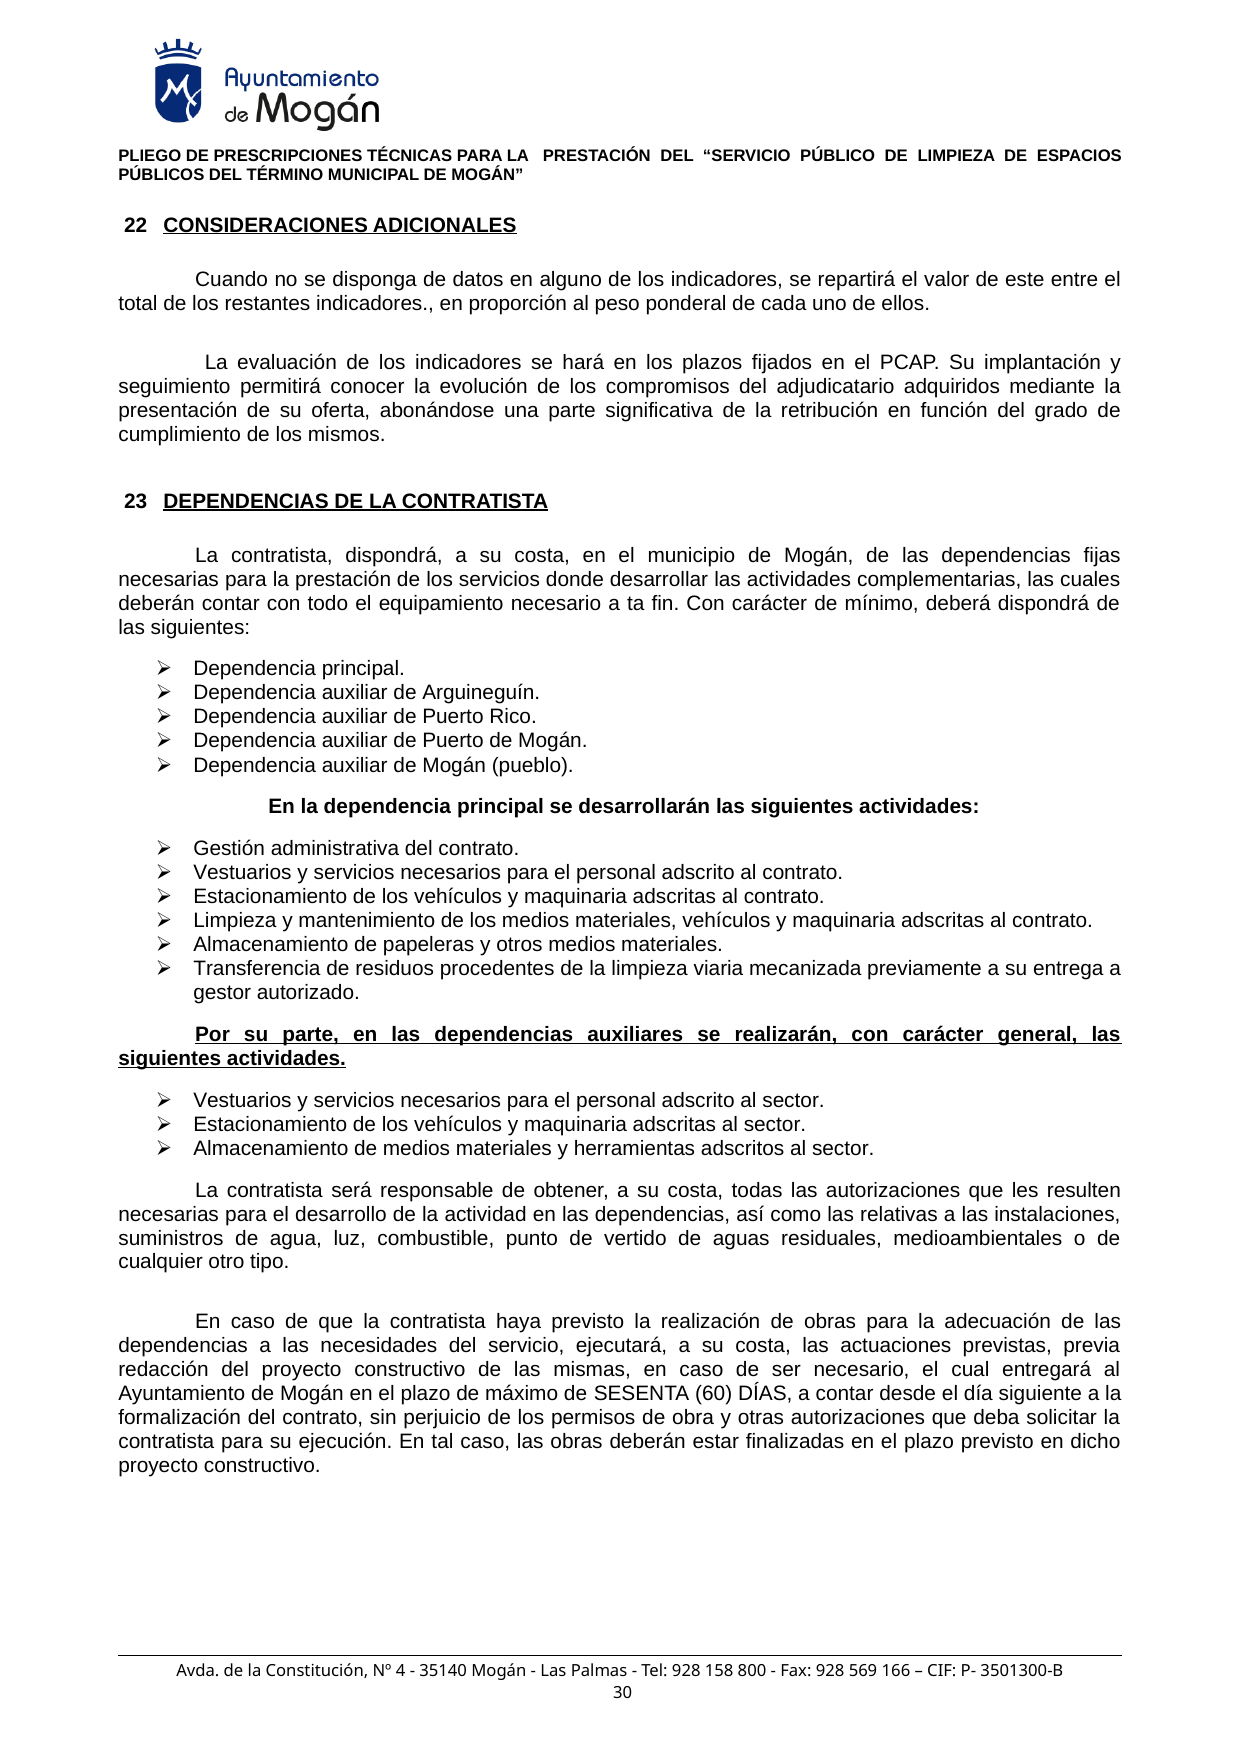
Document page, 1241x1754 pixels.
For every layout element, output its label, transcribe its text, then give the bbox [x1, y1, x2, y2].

list Dependencia auxiliar de Puerto Rico. [156, 704, 1122, 728]
picture [140, 17, 396, 149]
list Dependencia principal. [156, 656, 1122, 680]
list Vestuarios y servicios necesarios para el personal adscrito al sector. [156, 1087, 1122, 1112]
text La contratista, dispondrá, a su costa, en el municipio de Mogán, de las dependencias fijas necesarias para la prestación de los servicios donde desarrollar las actividades complementarias, las cuales deberán contar con todo el equipamiento necesario a ta fin. Con carácter de mínimo, deberá dispondrá de las siguientes: [118, 543, 1122, 638]
list Estacionamiento de los vehículos y maquinaria adscritas al sector. [156, 1112, 1122, 1136]
text En caso de que la contratista haya previsto la realización de obras para la adecuación de las dependencias a las necesidades del servicio, ejecutará, a su costa, las actuaciones previstas, previa redacción del proyecto constructivo de las mismas, en caso de ser necesario, el cual entregará al Ayuntamiento de Mogán en el plazo de máximo de SESENTA (60) DÍAS, a contar desde el día siguiente a la formalización del contrato, sin perjuicio de los permisos de obra y otras autorizaciones que deba solicitar la contratista para su ejecución. En tal caso, las obras deberán estar finalizadas en el plazo previsto en dicho proyecto constructivo. [118, 1309, 1122, 1476]
list Gestión administrativa del contrato. [156, 836, 1122, 860]
list Dependencia auxiliar de Arguineguín. [156, 680, 1122, 704]
list Transferencia de residuos procedentes de la limpieza viaria mecanizada previamente a su entrega a gestor autorizado. [156, 956, 1122, 1004]
text En la dependencia principal se desarrollarán las siguientes actividades: [118, 794, 1122, 818]
list Vestuarios y servicios necesarios para el personal adscrito al contrato. [156, 860, 1122, 884]
subtitle DEPENDENCIAS DE LA CONTRATISTA [118, 488, 1122, 512]
list Limpieza y mantenimiento de los medios materiales, vehículos y maquinaria adscritas al contrato. [156, 908, 1122, 932]
list Dependencia auxiliar de Mogán (pueblo). [156, 752, 1122, 776]
list Almacenamiento de papeleras y otros medios materiales. [156, 932, 1122, 956]
list Estacionamiento de los vehículos y maquinaria adscritas al contrato. [156, 884, 1122, 908]
text La evaluación de los indicadores se hará en los plazos fijados en el PCAP. Su implantación y seguimiento permitirá conocer la evolución de los compromisos del adjudicatario adquiridos mediante la presentación de su oferta, abonándose una parte significativa de la retribución en función del grado de cumplimiento de los mismos. [118, 350, 1122, 446]
text La contratista será responsable de obtener, a su costa, todas las autorizaciones que les resulten necesarias para el desarrollo de la actividad en las dependencias, así como las relativas a las instalaciones, suministros de agua, luz, combustible, punto de vertido de aguas residuales, medioambientales o de cualquier otro tipo. [118, 1177, 1122, 1273]
list Almacenamiento de medios materiales y herramientas adscritos al sector. [156, 1136, 1122, 1160]
list Dependencia auxiliar de Puerto de Mogán. [156, 728, 1122, 752]
text Cuando no se disponga de datos en alguno de los indicadores, se repartirá el valor de este entre el total de los restantes indicadores., en proporción al peso ponderal de cada uno de ellos. [118, 267, 1122, 314]
subtitle CONSIDERACIONES ADICIONALES [118, 212, 1122, 236]
text Por su parte, en las dependencias auxiliares se realizarán, con carácter general, las siguientes actividades. [118, 1022, 1122, 1070]
